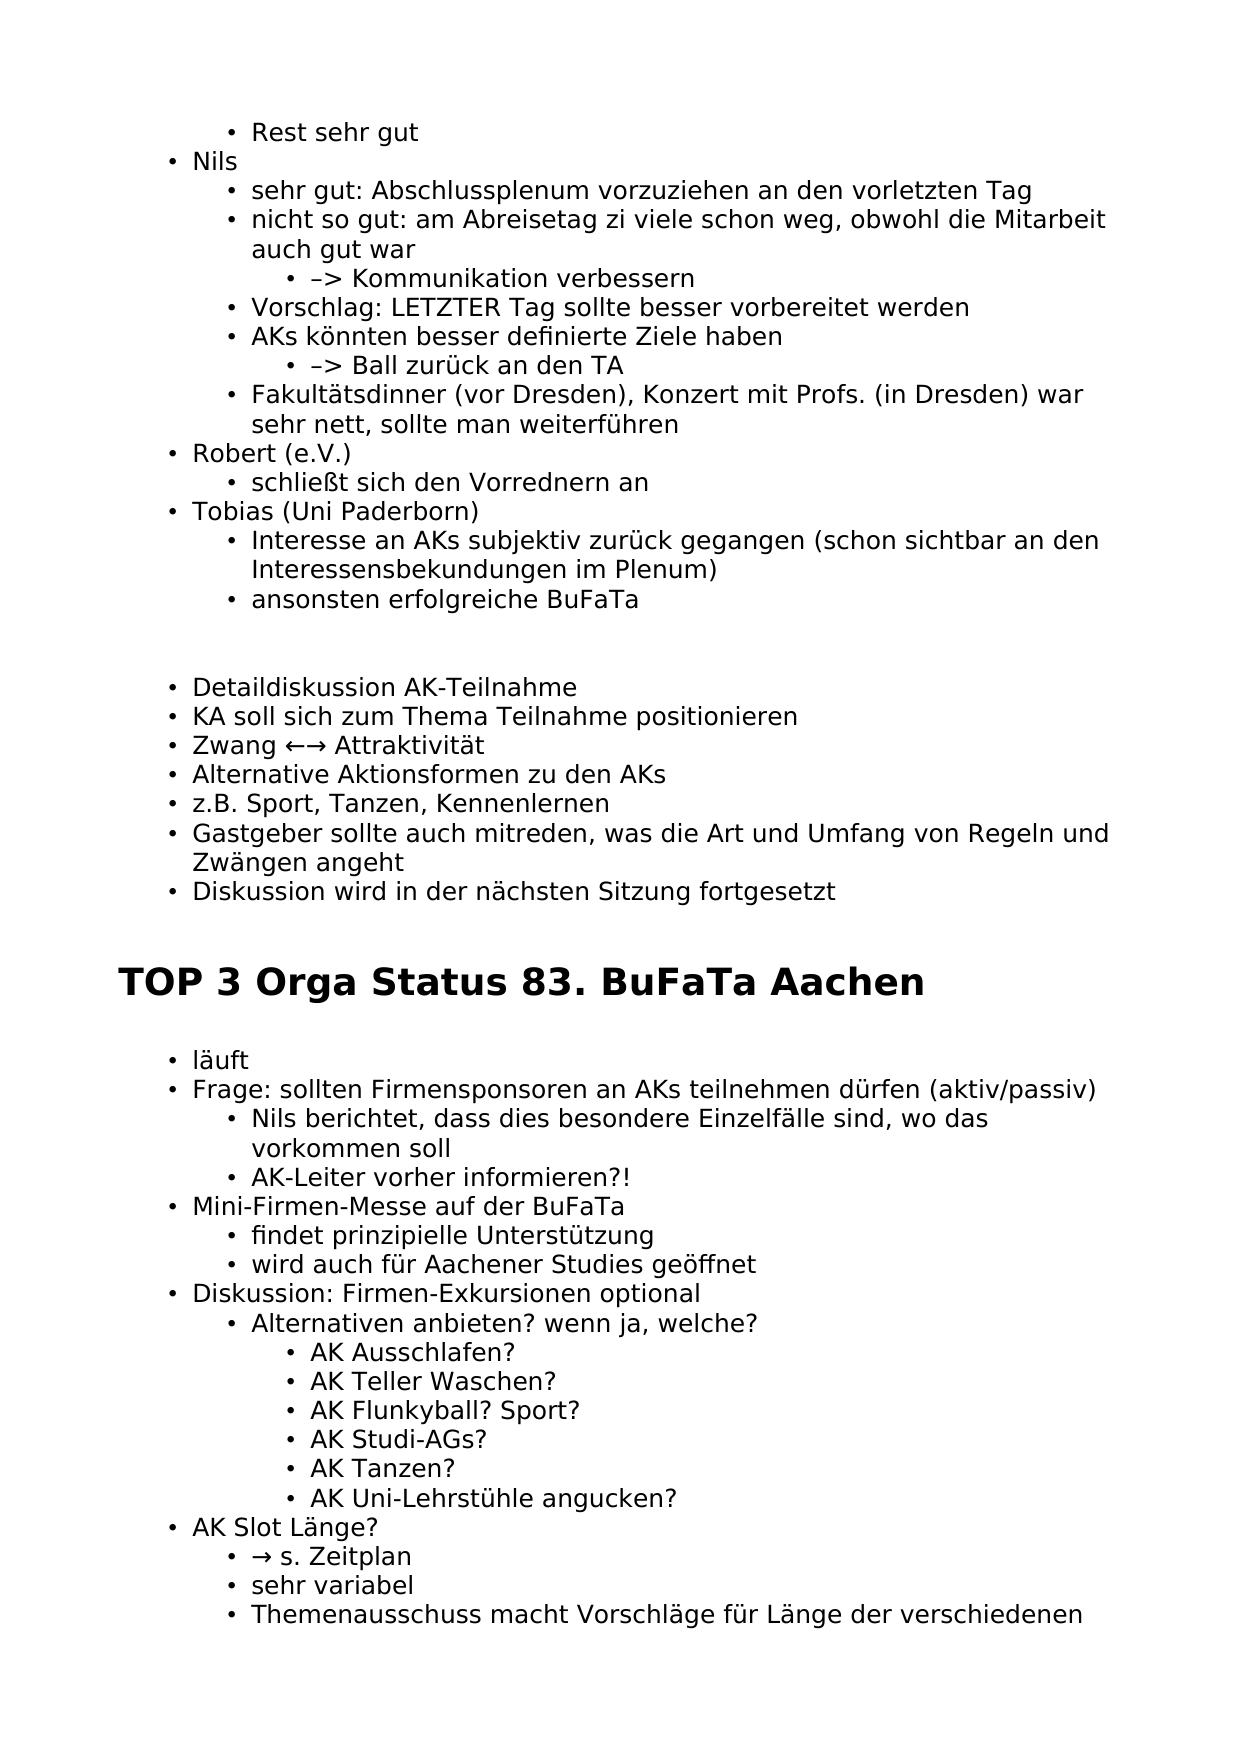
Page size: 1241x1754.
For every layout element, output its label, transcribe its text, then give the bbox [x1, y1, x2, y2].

list AK Uni-Lehrstühle angucken? [295, 1484, 1122, 1513]
list Diskussion: Firmen-Exkursionen optional [177, 1280, 1122, 1309]
list Nils [177, 147, 1122, 176]
list AK Ausschlafen? [295, 1338, 1122, 1367]
list AK Tanzen? [295, 1455, 1122, 1484]
list Rest sehr gut [236, 118, 1122, 147]
list Gastgeber sollte auch mitreden, was die Art und Umfang von Regeln und Zwängen angeht [177, 819, 1122, 877]
list sehr variabel [236, 1571, 1122, 1601]
list Tobias (Uni Paderborn) [177, 497, 1122, 526]
list Themenausschuss macht Vorschläge für Länge der verschiedenen [236, 1601, 1122, 1630]
list wird auch für Aachener Studies geöffnet [236, 1251, 1122, 1280]
list Interesse an AKs subjektiv zurück gegangen (schon sichtbar an den Interessensbekundungen im Plenum) [236, 526, 1122, 585]
list Detaildiskussion AK-Teilnahme [177, 673, 1122, 702]
list –> Kommunikation verbessern [295, 264, 1122, 293]
list –> Ball zurück an den TA [295, 351, 1122, 381]
list Nils berichtet, dass dies besondere Einzelfälle sind, wo das vorkommen soll [236, 1105, 1122, 1163]
list Alternative Aktionsformen zu den AKs [177, 760, 1122, 789]
list → s. Zeitplan [236, 1542, 1122, 1571]
list AK Slot Länge? [177, 1513, 1122, 1542]
list Robert (e.V.) [177, 439, 1122, 468]
list AK Teller Waschen? [295, 1367, 1122, 1396]
list AK Studi-AGs? [295, 1426, 1122, 1455]
list z.B. Sport, Tanzen, Kennenlernen [177, 789, 1122, 819]
list Mini-Firmen-Messe auf der BuFaTa [177, 1192, 1122, 1221]
list Fakultätsdinner (vor Dresden), Konzert mit Profs. (in Dresden) war sehr nett, sollte man weiterführen [236, 381, 1122, 439]
list Vorschlag: LETZTER Tag sollte besser vorbereitet werden [236, 293, 1122, 322]
list AK-Leiter vorher informieren?! [236, 1163, 1122, 1192]
list KA soll sich zum Thema Teilnahme positionieren [177, 702, 1122, 731]
list läuft [177, 1046, 1122, 1076]
list findet prinzipielle Unterstützung [236, 1221, 1122, 1251]
list Zwang ←→ Attraktivität [177, 731, 1122, 760]
list Diskussion wird in der nächsten Sitzung fortgesetzt [177, 877, 1122, 906]
list schließt sich den Vorrednern an [236, 468, 1122, 497]
list sehr gut: Abschlussplenum vorzuziehen an den vorletzten Tag [236, 176, 1122, 206]
list ansonsten erfolgreiche BuFaTa [236, 585, 1122, 614]
list Frage: sollten Firmensponsoren an AKs teilnehmen dürfen (aktiv/passiv) [177, 1076, 1122, 1105]
list Alternativen anbieten? wenn ja, welche? [236, 1309, 1122, 1338]
subtitle TOP 3 Orga Status 83. BuFaTa Aachen [118, 961, 1122, 1004]
list AKs könnten besser definierte Ziele haben [236, 322, 1122, 351]
list nicht so gut: am Abreisetag zi viele schon weg, obwohl die Mitarbeit auch gut war [236, 206, 1122, 264]
list AK Flunkyball? Sport? [295, 1396, 1122, 1426]
